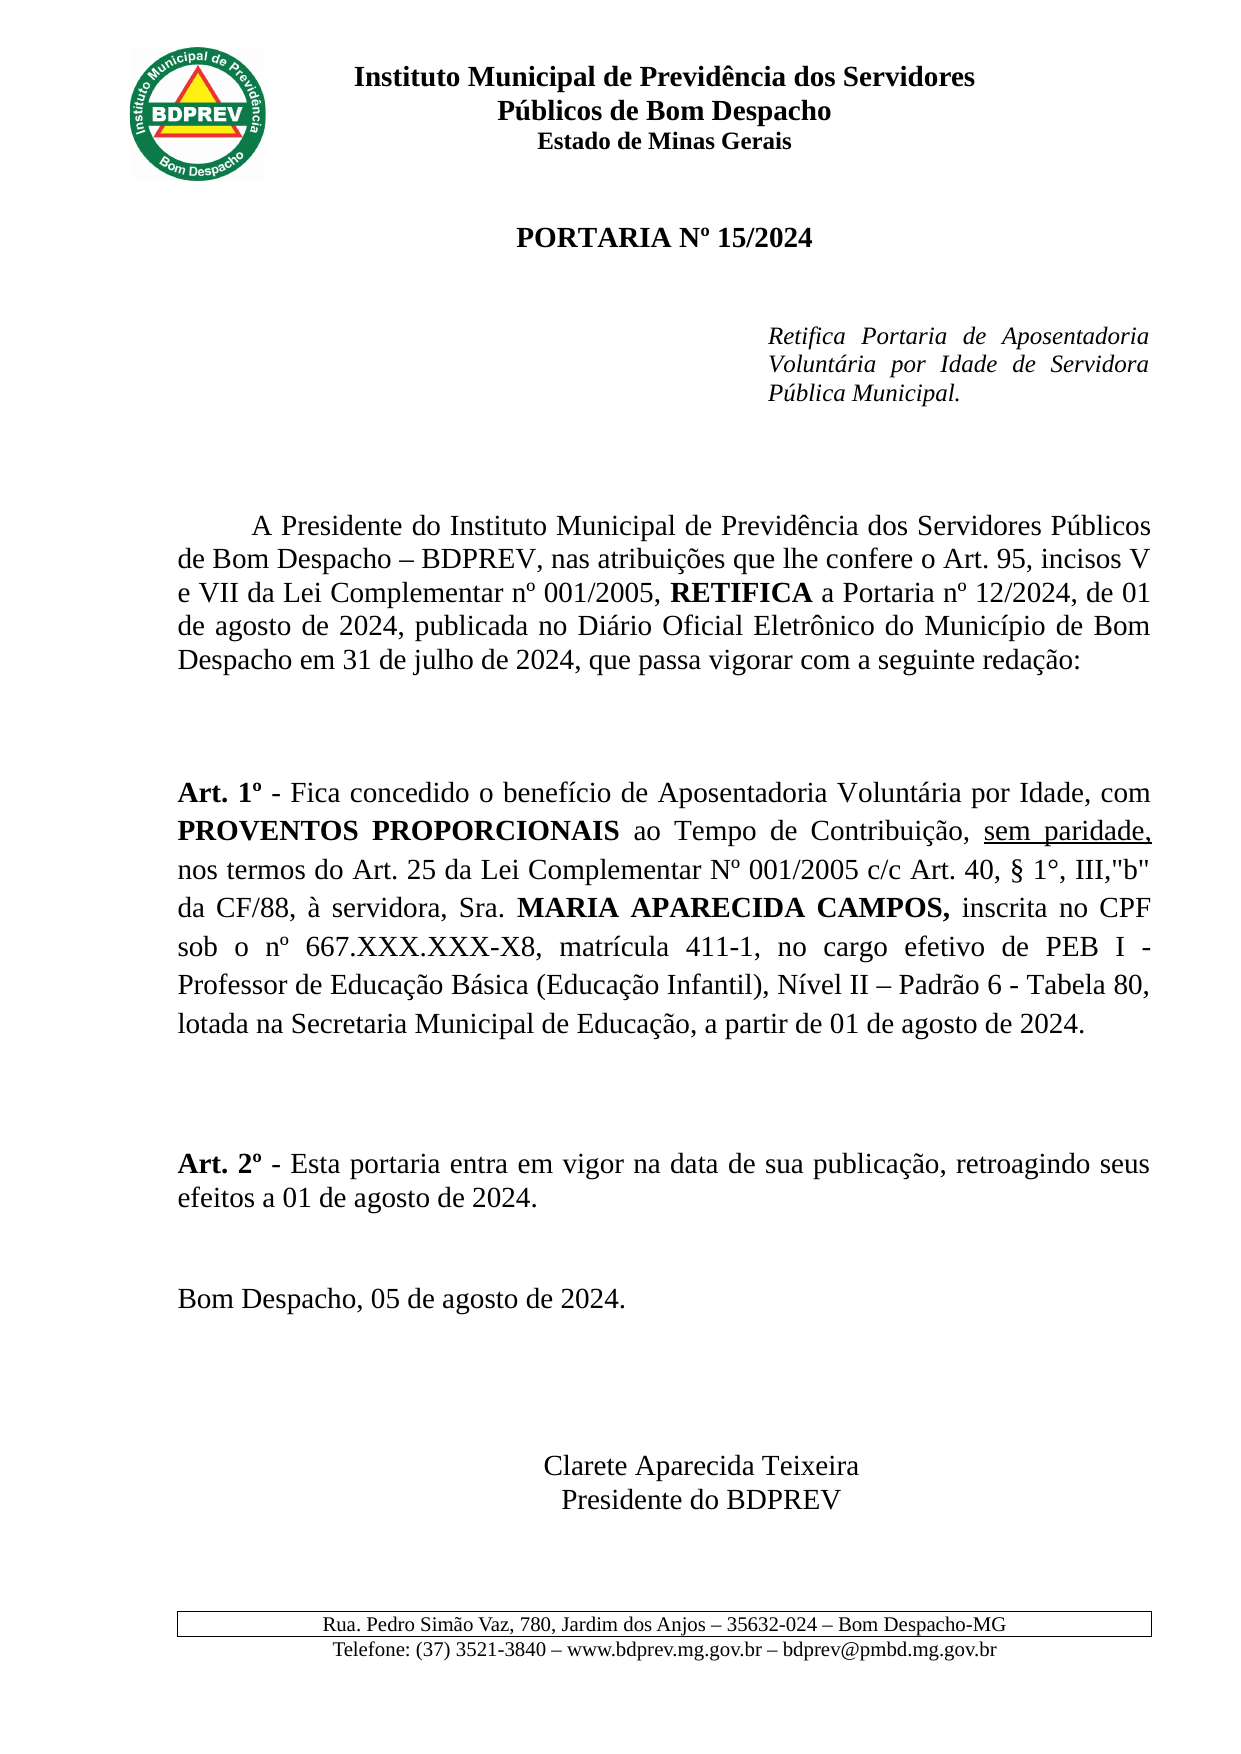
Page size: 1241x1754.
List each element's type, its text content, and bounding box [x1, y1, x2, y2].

text Retifica Portaria de Aposentadoria Voluntária por Idade de Servidora Pública Municipal. [768, 321, 1152, 407]
text A Presidente do Instituto Municipal de Previdência dos Servidores Públicos de Bom Despacho – BDPREV, nas atribuições que lhe confere o Art. 95, incisos V e VII da Lei Complementar nº 001/2005, RETIFICA a Portaria nº 12/2024, de 01 de agosto de 2024, publicada no Diário Oficial Eletrônico do Município de Bom Despacho em 31 de julho de 2024, que passa vigorar com a seguinte redação: [177, 508, 1152, 675]
text Bom Despacho, 05 de agosto de 2024. [177, 1281, 1152, 1314]
text Clarete Aparecida Teixeira [251, 1448, 1152, 1482]
text PORTARIA Nº 15/2024 [177, 220, 1152, 254]
text Presidente do BDPREV [251, 1482, 1152, 1516]
text Art. 1º - Fica concedido o benefício de Aposentadoria Voluntária por Idade, com PROVENTOS PROPORCIONAIS ao Tempo de Contribuição, sem paridade, nos termos do Art. 25 da Lei Complementar Nº 001/2005 c/c Art. 40, § 1°, III,"b" da CF/88, à servidora, Sra. MARIA APARECIDA CAMPOS, inscrita no CPF sob o nº 667.XXX.XXX-X8, matrícula 411-1, no cargo efetivo de PEB I - Professor de Educação Básica (Educação Infantil), Nível II – Padrão 6 - Tabela 80, lotada na Secretaria Municipal de Educação, a partir de 01 de agosto de 2024. [177, 775, 1152, 1039]
text Art. 2º - Esta portaria entra em vigor na data de sua publicação, retroagindo seus efeitos a 01 de agosto de 2024. [177, 1147, 1152, 1214]
